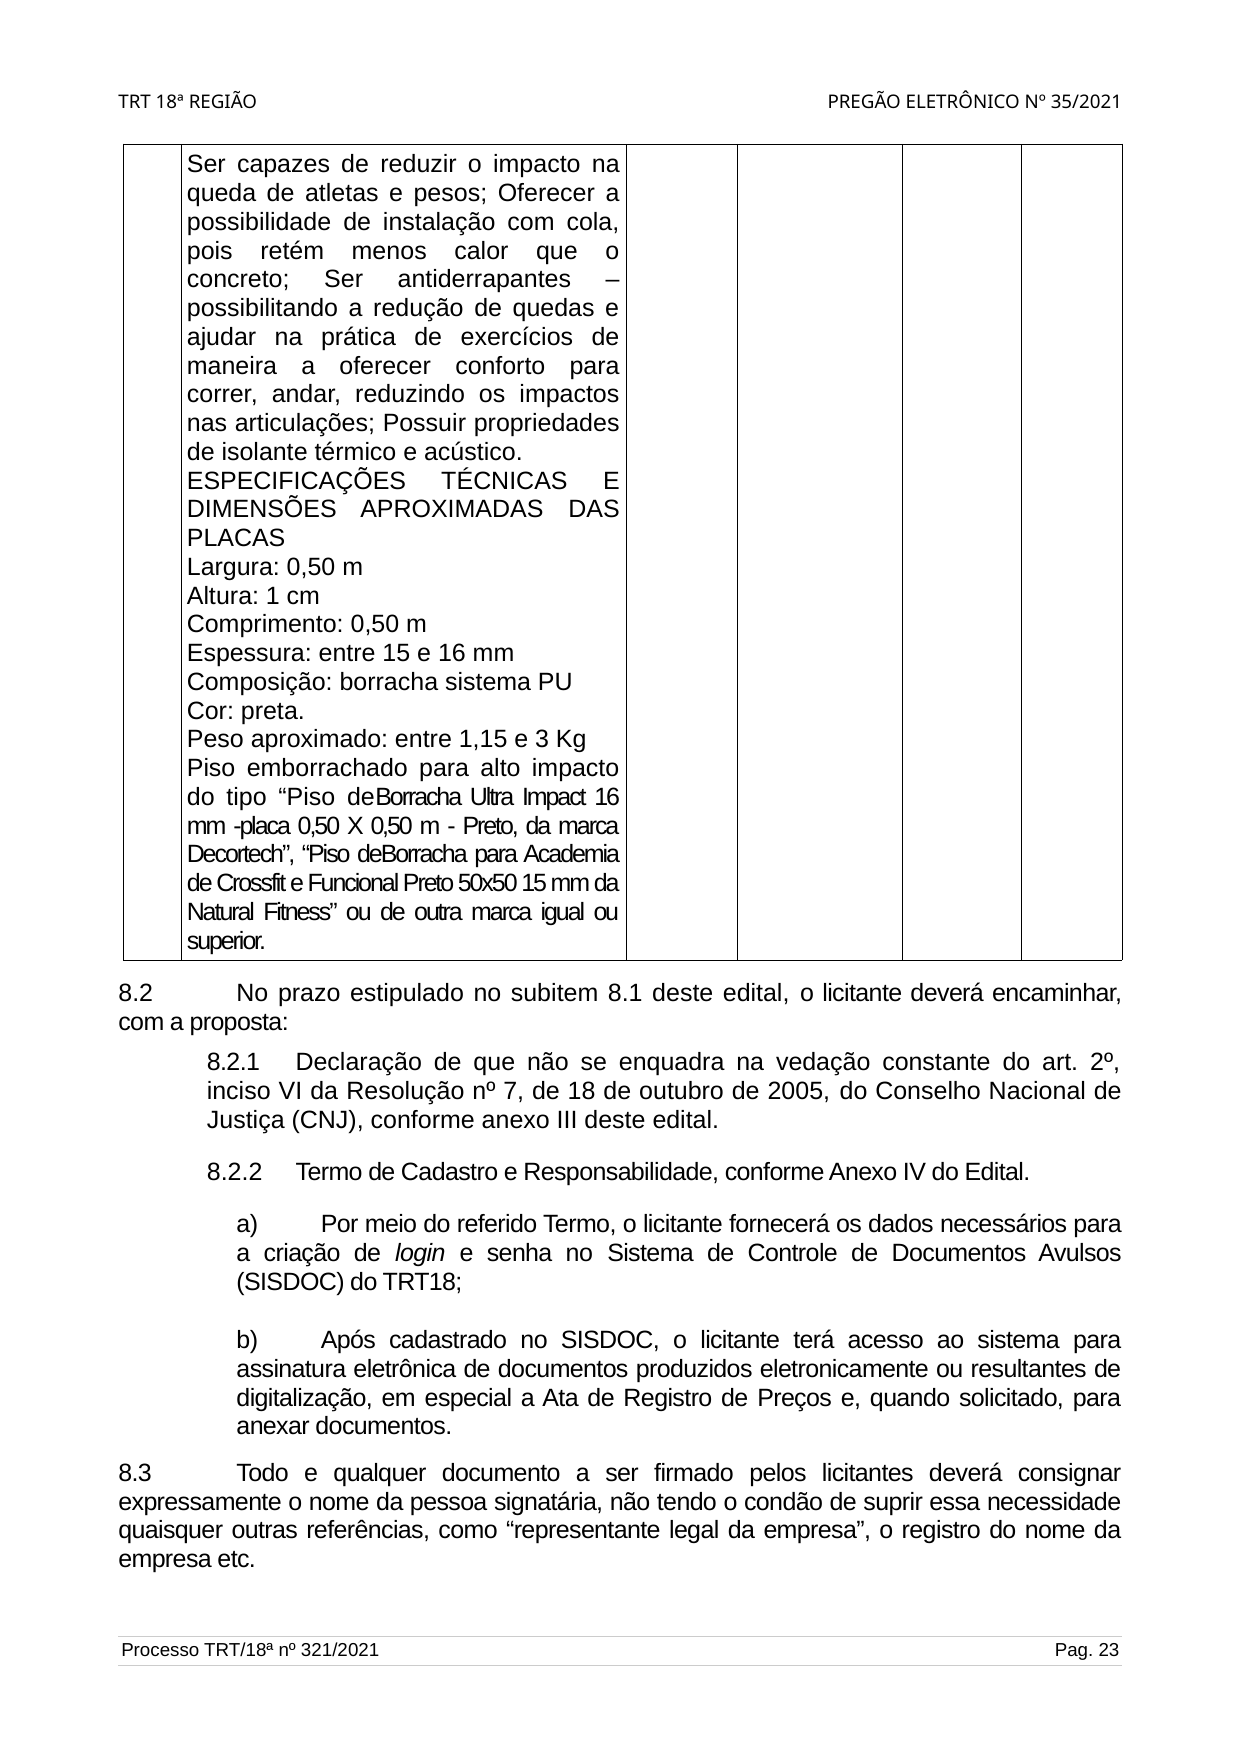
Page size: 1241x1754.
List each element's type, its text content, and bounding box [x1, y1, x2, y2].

text 8.2.2 Termo de Cadastro e Responsabilidade, conforme Anexo IV do Edital. [207, 1157, 1122, 1186]
table_cell [627, 145, 737, 960]
text 8.2.1 Declaração de que não se enquadra na vedação constante do art. 2º, inciso VI da Resolução nº 7, de 18 de outubro de 2005, do Conselho Nacional de Justiça (CNJ), conforme anexo III deste edital. [207, 1047, 1122, 1133]
text b) Após cadastrado no SISDOC, o licitante terá acesso ao sistema para assinatura eletrônica de documentos produzidos eletronicamente ou resultantes de digitalização, em especial a Ata de Registro de Preços e, quando solicitado, para anexar documentos. [236, 1325, 1122, 1440]
list 8.3 Todo e qualquer documento a ser firmado pelos licitantes deverá consignar expressamente o nome da pessoa signatária, não tendo o condão de suprir essa necessidade quaisquer outras referências, como “representante legal da empresa”, o registro do nome da empresa etc. [118, 1458, 1122, 1573]
table_cell [903, 145, 1021, 960]
table_cell Ser capazes de reduzir o impacto na queda de atletas e pesos; Oferecer a possibilidade de instalação com cola, pois retém menos calor que o concreto; Ser antiderrapantes – possibilitando a redução de quedas e ajudar na prática de exercícios de maneira a oferecer conforto para correr, andar, reduzindo os impactos nas articulações; Possuir propriedades de isolante térmico e acústico. ESPECIFICAÇÕES TÉCNICAS E DIMENSÕES APROXIMADAS DAS PLACAS Largura: 0,50 m Altura: 1 cm Comprimento: 0,50 m Espessura: entre 15 e 16 mm Composição: borracha sistema PU Cor: preta. Peso aproximado: entre 1,15 e 3 Kg Piso emborrachado para alto impacto do tipo “Piso deBorracha Ultra Impact 16 mm -placa 0,50 X 0,50 m - Preto, da marca Decortech”, “Piso deBorracha para Academia de Crossfit e Funcional Preto 50x50 15 mm da Natural Fitness” ou de outra marca igual ou superior. [182, 145, 626, 960]
table_cell [738, 145, 902, 960]
text a) Por meio do referido Termo, o licitante fornecerá os dados necessários para a criação de login e senha no Sistema de Controle de Documentos Avulsos (SISDOC) do TRT18; [236, 1209, 1122, 1296]
table_cell [1022, 145, 1122, 960]
table_cell [124, 145, 181, 960]
text 8.2 No prazo estipulado no subitem 8.1 deste edital, o licitante deverá encaminhar, com a proposta: [118, 978, 1122, 1035]
